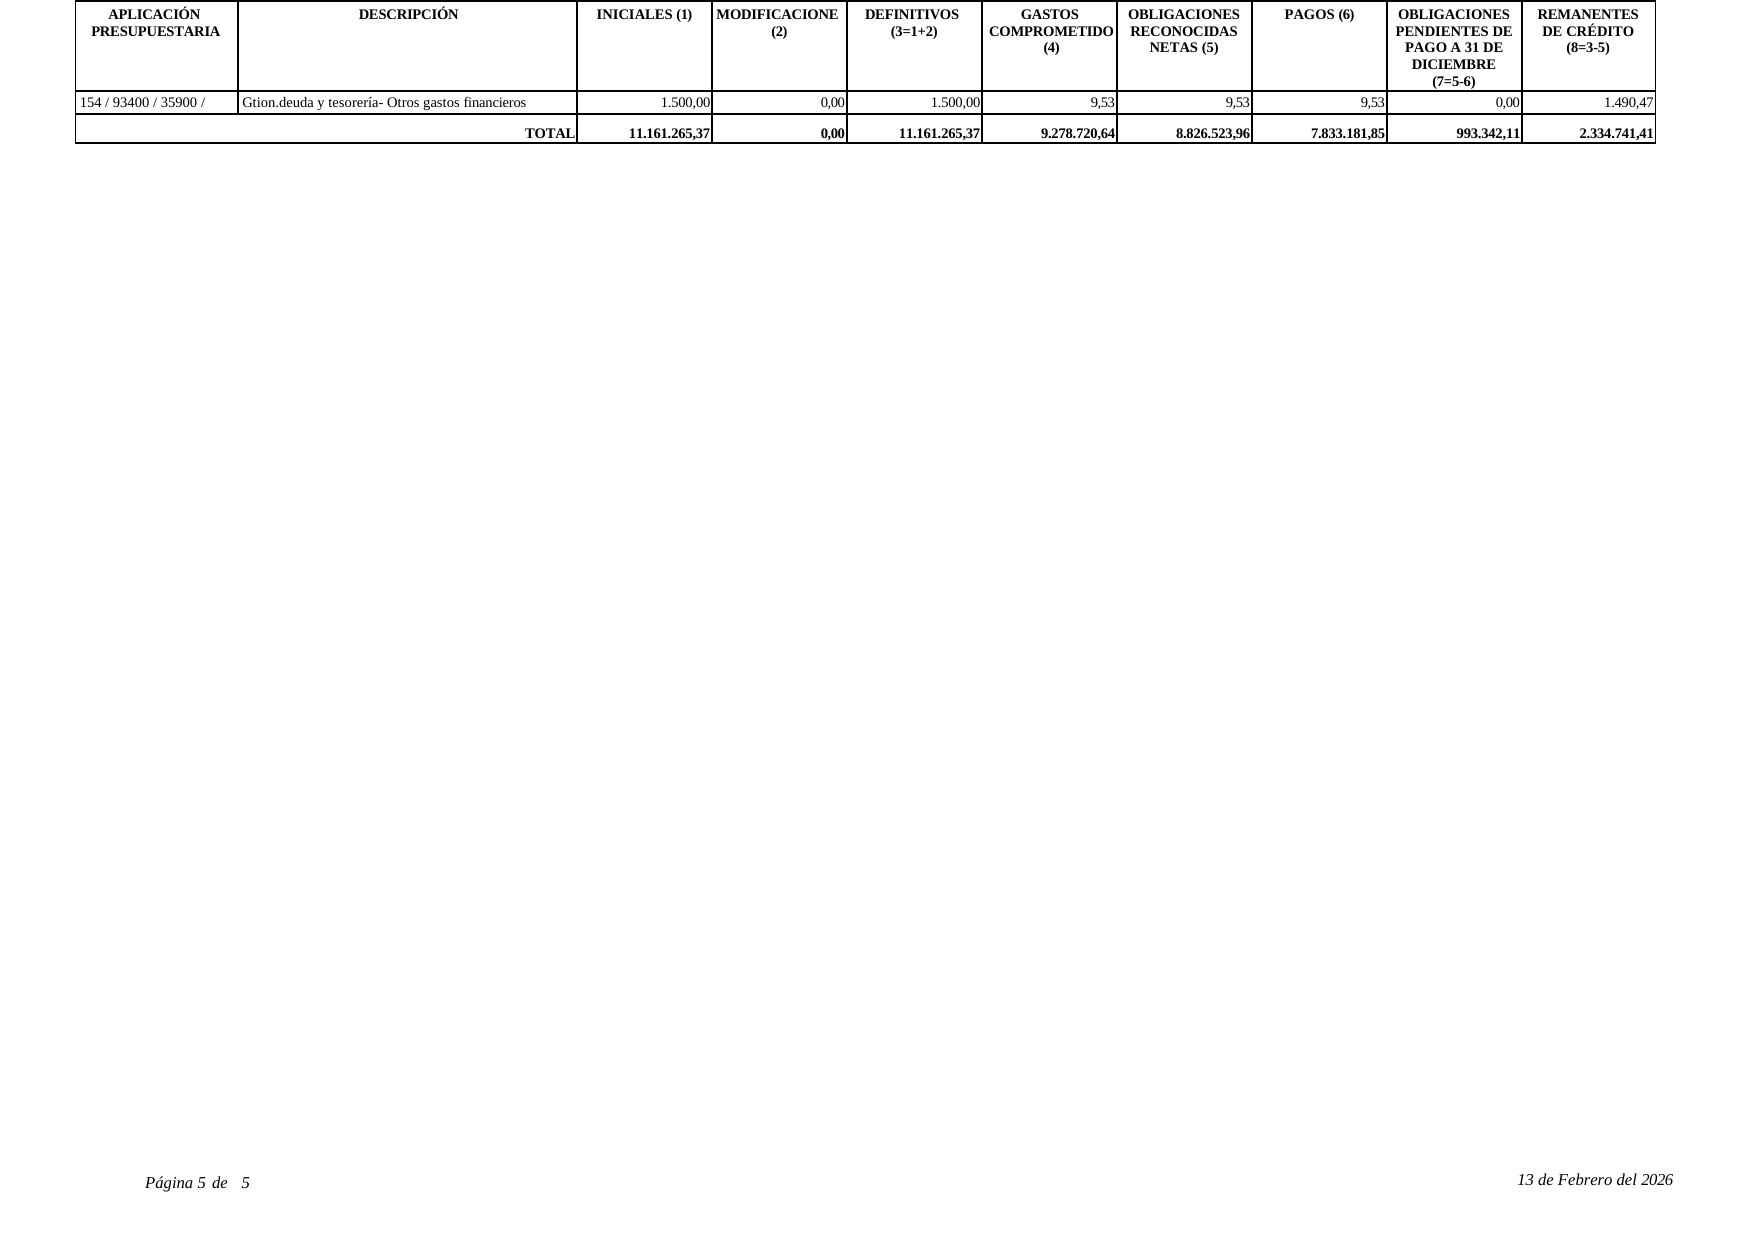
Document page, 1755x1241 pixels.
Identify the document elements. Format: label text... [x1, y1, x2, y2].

table_cell APLICACIÓN PRESUPUESTARIA [76, 2, 237, 90]
table_cell 9,53 [1253, 92, 1386, 113]
table_cell 8.826.523,96 [1118, 115, 1251, 142]
table_cell 11.161.265,37 [848, 115, 981, 142]
table_cell 0,00 [713, 92, 846, 113]
table_cell 2.334.741,41 [1523, 115, 1655, 142]
table_cell 0,00 [1388, 92, 1521, 113]
table_cell Gtion.deuda y tesorería- Otros gastos financieros [239, 92, 576, 113]
table_cell INICIALES (1) [578, 2, 711, 90]
table_cell 1.500,00 [848, 92, 981, 113]
table_cell GASTOS COMPROMETIDO (4) [983, 2, 1116, 90]
table_cell 9,53 [983, 92, 1116, 113]
table_cell 11.161.265,37 [578, 115, 711, 142]
table_cell DESCRIPCIÓN [239, 2, 576, 90]
table_cell 7.833.181,85 [1253, 115, 1386, 142]
table_cell TOTAL [76, 115, 576, 142]
table_cell OBLIGACIONES PENDIENTES DE PAGO A 31 DE DICIEMBRE (7=5-6) [1388, 2, 1521, 90]
table_cell 9,53 [1118, 92, 1251, 113]
table_cell PAGOS (6) [1253, 2, 1386, 90]
table_cell 1.490,47 [1523, 92, 1655, 113]
table_cell 1.500,00 [578, 92, 711, 113]
table_cell MODIFICACIONE (2) [713, 2, 846, 90]
table_cell 154 / 93400 / 35900 / [76, 92, 237, 113]
table_cell 0,00 [713, 115, 846, 142]
table_cell REMANENTES DE CRÉDITO (8=3-5) [1523, 2, 1655, 90]
table_cell DEFINITIVOS (3=1+2) [848, 2, 981, 90]
table_cell 9.278.720,64 [983, 115, 1116, 142]
table_cell OBLIGACIONES RECONOCIDAS NETAS (5) [1118, 2, 1251, 90]
table_cell 993.342,11 [1388, 115, 1521, 142]
